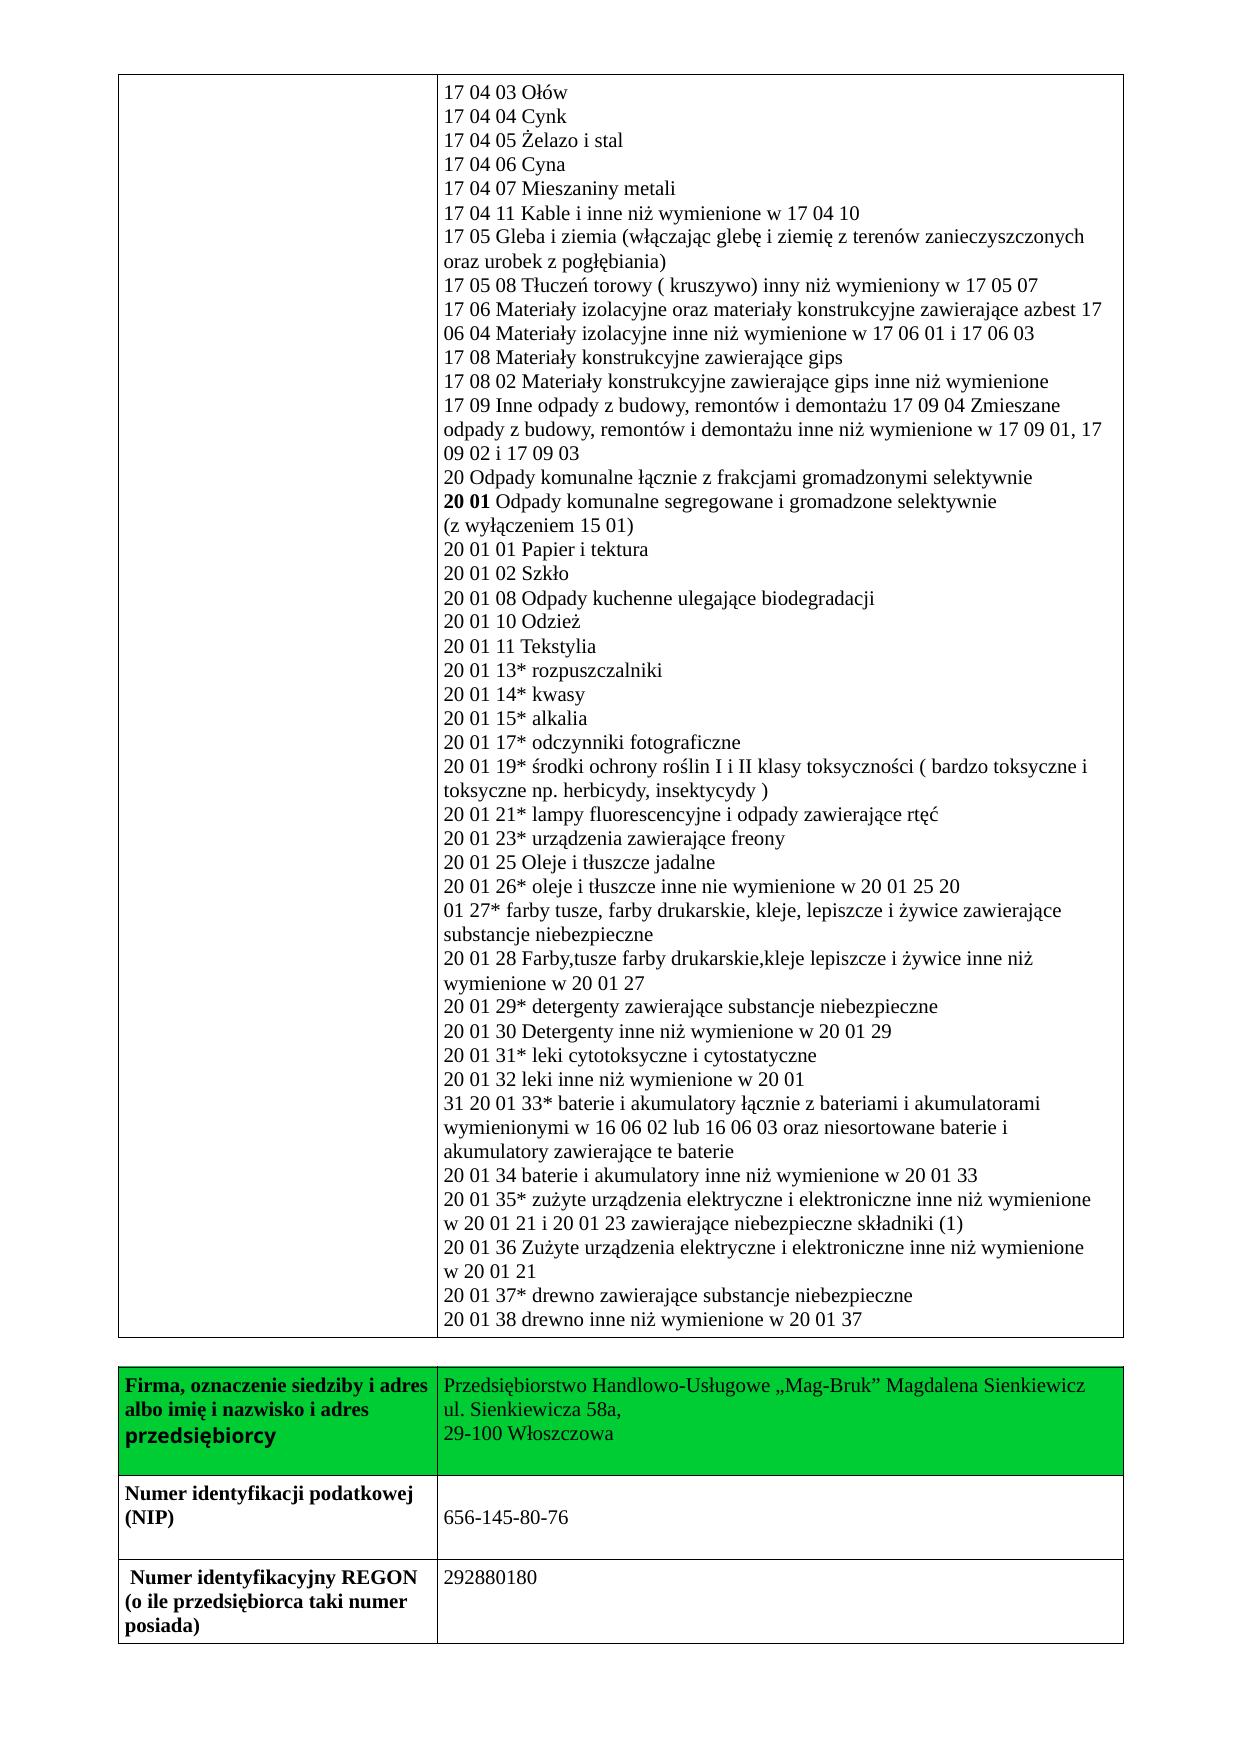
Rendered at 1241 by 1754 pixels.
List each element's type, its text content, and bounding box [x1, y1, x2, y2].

table_header Firma, oznaczenie siedziby i adres albo imię i nazwisko i adres przedsiębiorcy [119, 1368, 437, 1475]
table_cell Numer identyfikacji podatkowej (NIP) [119, 1476, 437, 1559]
table_cell 656-145-80-76 [438, 1476, 1123, 1559]
table_header Przedsiębiorstwo Handlowo-Usługowe „Mag-Bruk” Magdalena Sienkiewicz ul. Sienkiewicza 58a, 29-100 Włoszczowa [438, 1368, 1123, 1475]
table_cell 292880180 [438, 1560, 1123, 1643]
table_cell 17 04 03 Ołów 17 04 04 Cynk 17 04 05 Żelazo i stal 17 04 06 Cyna 17 04 07 Mieszaniny metali 17 04 11 Kable i inne niż wymienione w 17 04 10 17 05 Gleba i ziemia (włączając glebę i ziemię z terenów zanieczyszczonych oraz urobek z pogłębiania) 17 05 08 Tłuczeń torowy ( kruszywo) inny niż wymieniony w 17 05 07 17 06 Materiały izolacyjne oraz materiały konstrukcyjne zawierające azbest 17 06 04 Materiały izolacyjne inne niż wymienione w 17 06 01 i 17 06 03 17 08 Materiały konstrukcyjne zawierające gips 17 08 02 Materiały konstrukcyjne zawierające gips inne niż wymienione 17 09 Inne odpady z budowy, remontów i demontażu 17 09 04 Zmieszane odpady z budowy, remontów i demontażu inne niż wymienione w 17 09 01, 17 09 02 i 17 09 03 20 Odpady komunalne łącznie z frakcjami gromadzonymi selektywnie 20 01 Odpady komunalne segregowane i gromadzone selektywnie (z wyłączeniem 15 01) 20 01 01 Papier i tektura 20 01 02 Szkło 20 01 08 Odpady kuchenne ulegające biodegradacji 20 01 10 Odzież 20 01 11 Tekstylia 20 01 13* rozpuszczalniki 20 01 14* kwasy 20 01 15* alkalia 20 01 17* odczynniki fotograficzne 20 01 19* środki ochrony roślin I i II klasy toksyczności ( bardzo toksyczne i toksyczne np. herbicydy, insektycydy ) 20 01 21* lampy fluorescencyjne i odpady zawierające rtęć 20 01 23* urządzenia zawierające freony 20 01 25 Oleje i tłuszcze jadalne 20 01 26* oleje i tłuszcze inne nie wymienione w 20 01 25 20 01 27* farby tusze, farby drukarskie, kleje, lepiszcze i żywice zawierające substancje niebezpieczne 20 01 28 Farby,tusze farby drukarskie,kleje lepiszcze i żywice inne niż wymienione w 20 01 27 20 01 29* detergenty zawierające substancje niebezpieczne 20 01 30 Detergenty inne niż wymienione w 20 01 29 20 01 31* leki cytotoksyczne i cytostatyczne 20 01 32 leki inne niż wymienione w 20 01 31 20 01 33* baterie i akumulatory łącznie z bateriami i akumulatorami wymienionymi w 16 06 02 lub 16 06 03 oraz niesortowane baterie i akumulatory zawierające te baterie 20 01 34 baterie i akumulatory inne niż wymienione w 20 01 33 20 01 35* zużyte urządzenia elektryczne i elektroniczne inne niż wymienione w 20 01 21 i 20 01 23 zawierające niebezpieczne składniki (1) 20 01 36 Zużyte urządzenia elektryczne i elektroniczne inne niż wymienione w 20 01 21 20 01 37* drewno zawierające substancje niebezpieczne 20 01 38 drewno inne niż wymienione w 20 01 37 [438, 75, 1123, 1337]
table_cell [119, 75, 437, 1337]
table_cell Numer identyfikacyjny REGON (o ile przedsiębiorca taki numer posiada) [119, 1560, 437, 1643]
